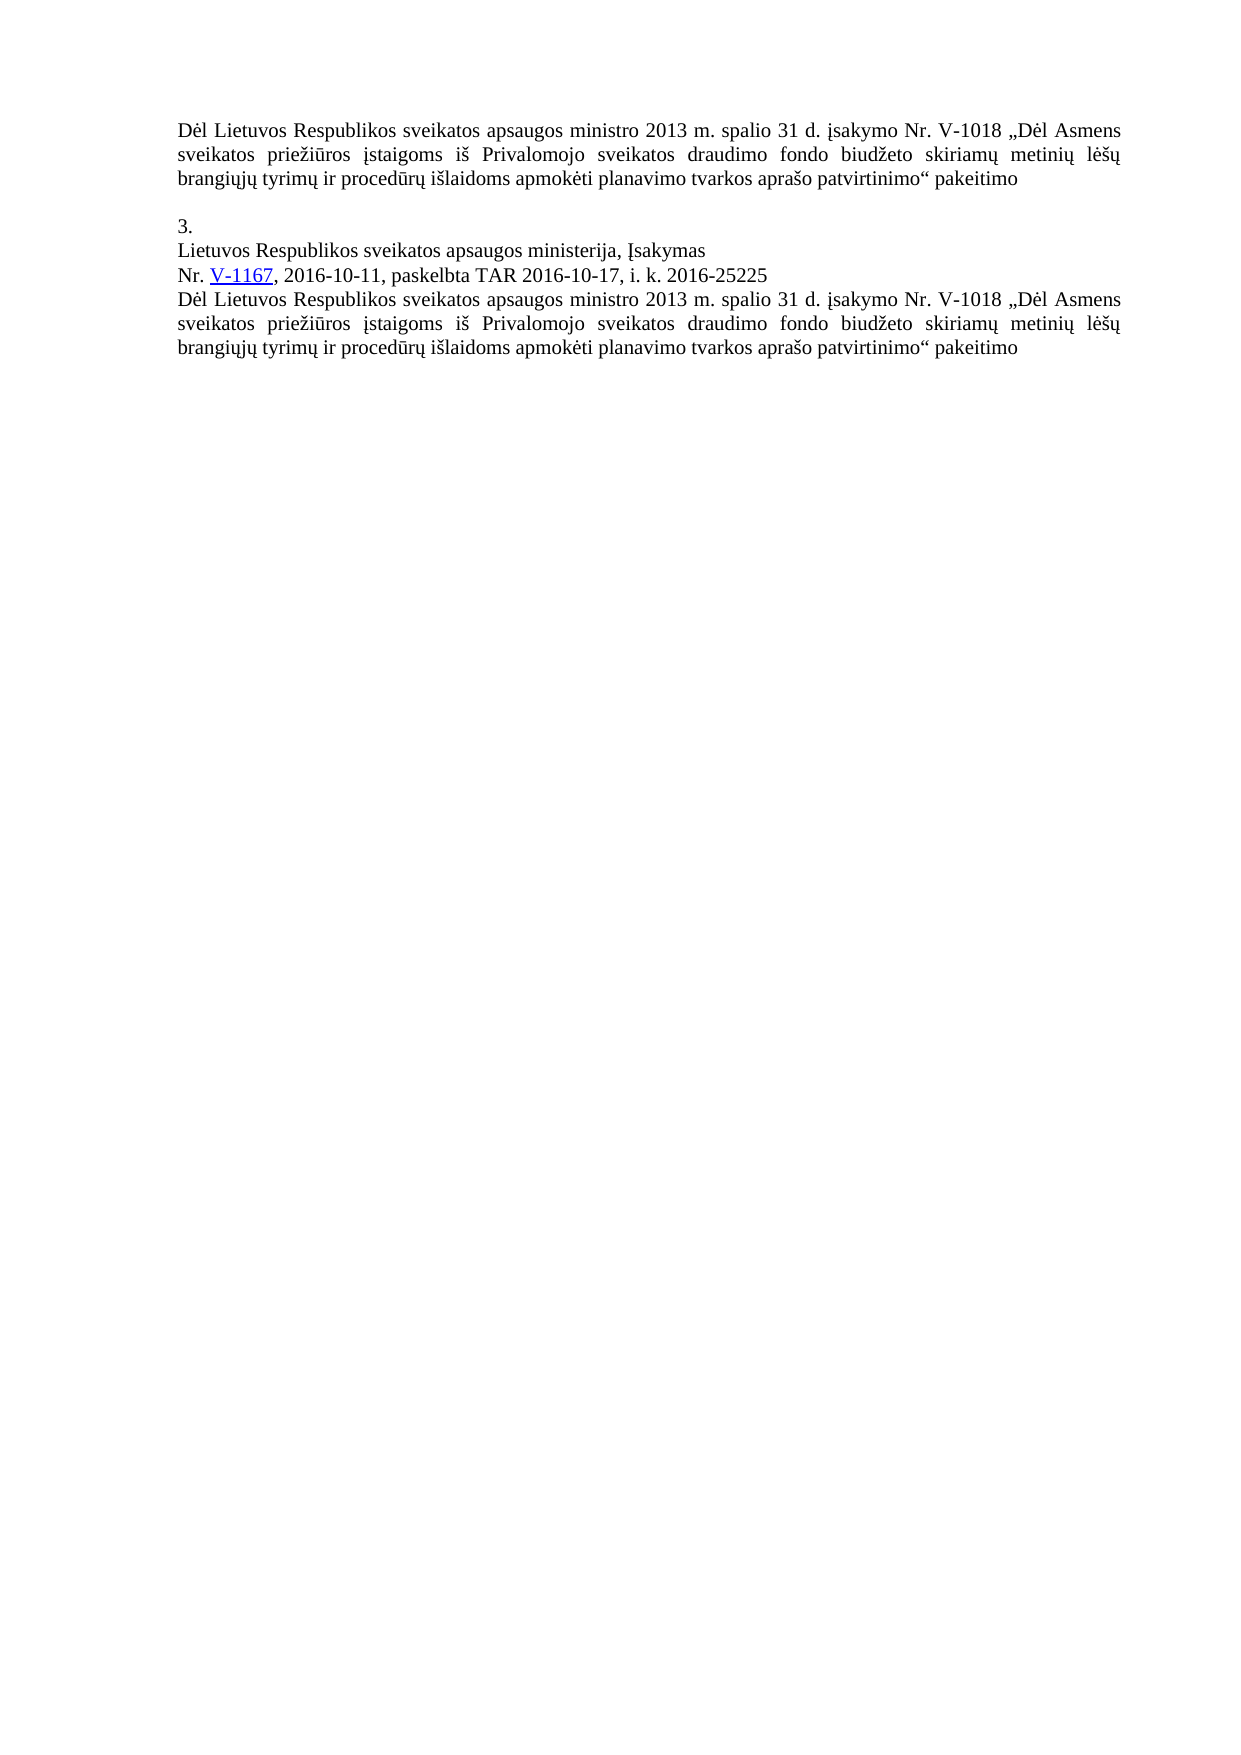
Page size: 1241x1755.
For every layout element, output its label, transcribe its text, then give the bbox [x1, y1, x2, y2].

text Dėl Lietuvos Respublikos sveikatos apsaugos ministro 2013 m. spalio 31 d. įsakymo Nr. V-1018 „Dėl Asmens sveikatos priežiūros įstaigoms iš Privalomojo sveikatos draudimo fondo biudžeto skiriamų metinių lėšų brangiųjų tyrimų ir procedūrų išlaidoms apmokėti planavimo tvarkos aprašo patvirtinimo“ pakeitimo [177, 118, 1122, 190]
text Lietuvos Respublikos sveikatos apsaugos ministerija, Įsakymas [177, 238, 1122, 262]
text Nr. V-1167, 2016-10-11, paskelbta TAR 2016-10-17, i. k. 2016-25225 [177, 262, 1122, 287]
text Dėl Lietuvos Respublikos sveikatos apsaugos ministro 2013 m. spalio 31 d. įsakymo Nr. V-1018 „Dėl Asmens sveikatos priežiūros įstaigoms iš Privalomojo sveikatos draudimo fondo biudžeto skiriamų metinių lėšų brangiųjų tyrimų ir procedūrų išlaidoms apmokėti planavimo tvarkos aprašo patvirtinimo“ pakeitimo [177, 287, 1122, 359]
text 3. [177, 214, 1122, 238]
